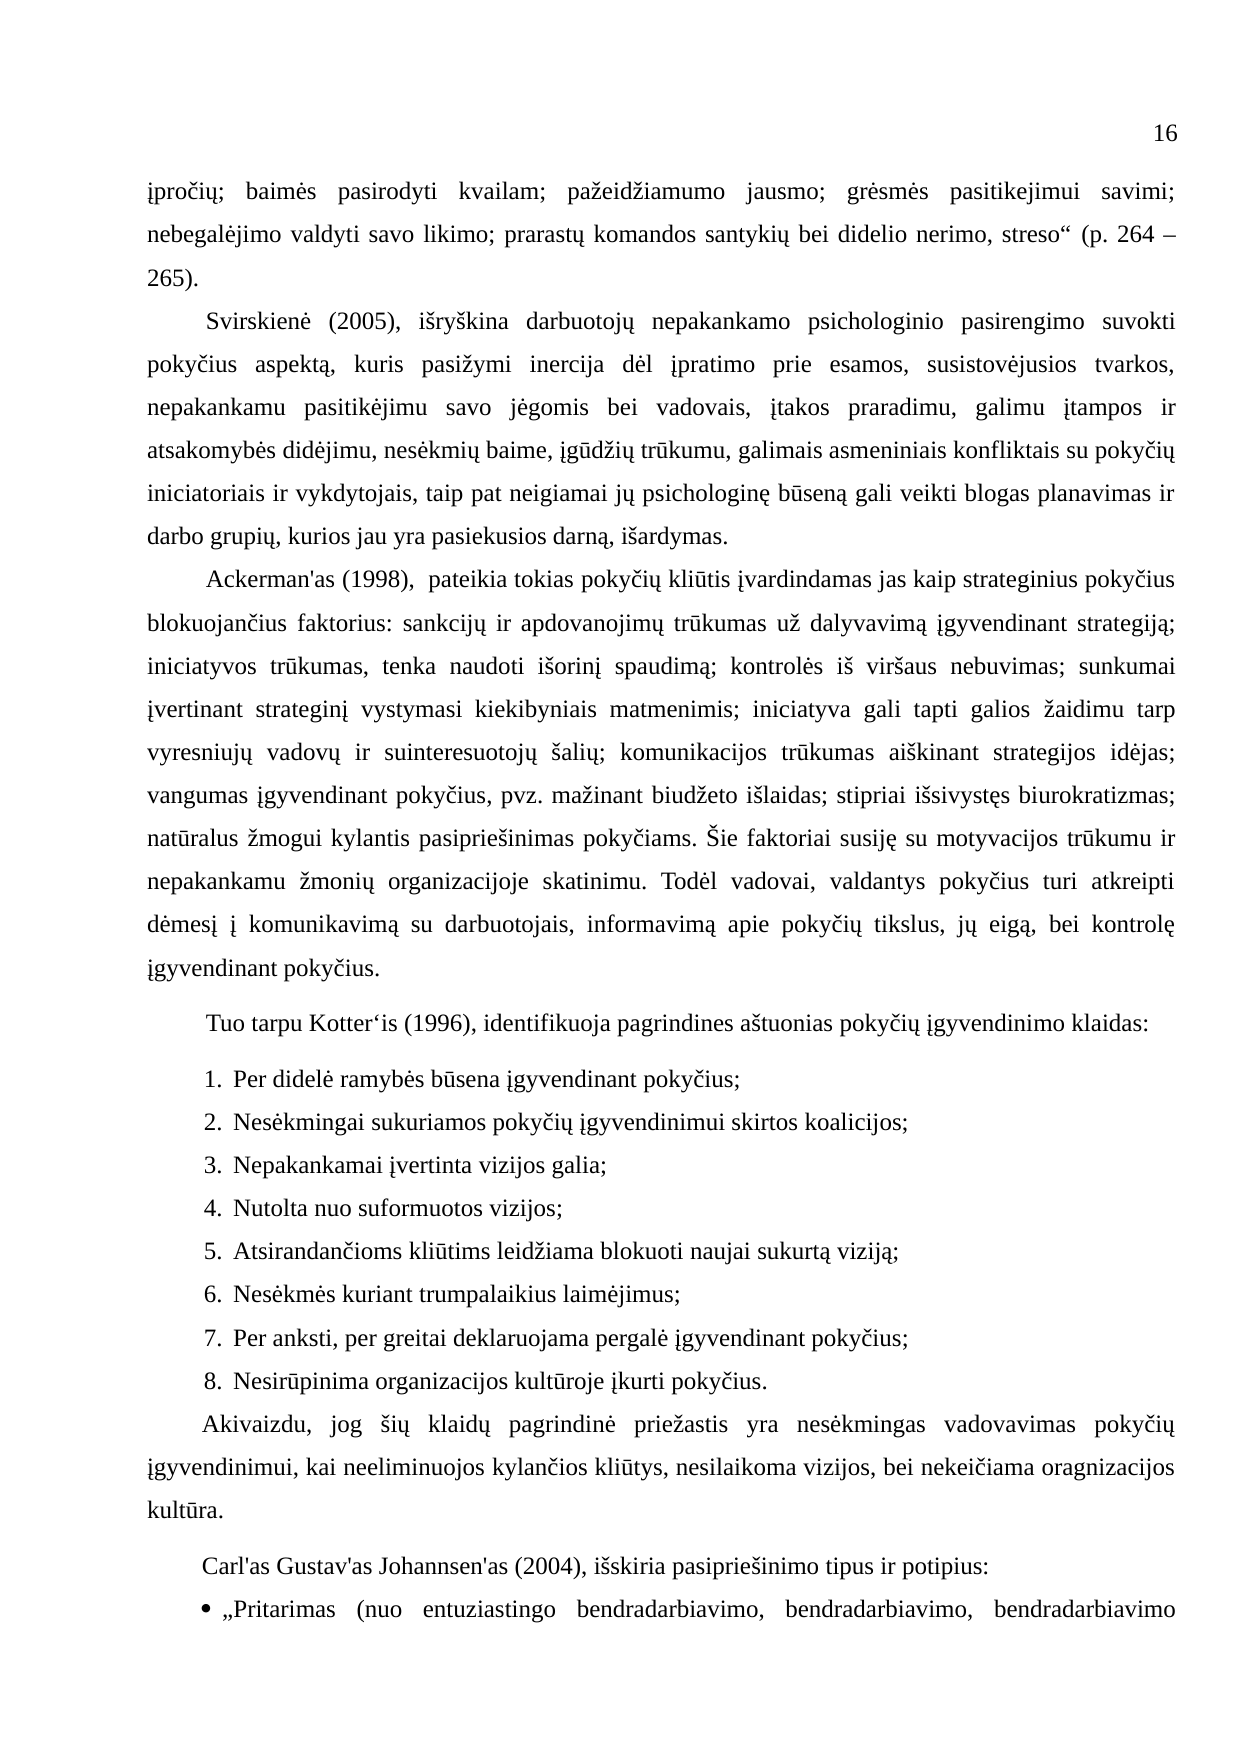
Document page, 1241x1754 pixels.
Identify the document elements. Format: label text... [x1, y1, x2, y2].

list Nesėkmės kuriant trumpalaikius laimėjimus; [147, 1279, 1176, 1308]
list Per didelė ramybės būsena įgyvendinant pokyčius; [147, 1064, 1176, 1093]
text Carl'as Gustav'as Johannsen'as (2004), išskiria pasipriešinimo tipus ir potipius: [147, 1551, 1176, 1579]
text Akivaizdu, jog šių klaidų pagrindinė priežastis yra nesėkmingas vadovavimas pokyčių įgyvendinimui, kai neeliminuojos kylančios kliūtys, nesilaikoma vizijos, bei nekeičiama oragnizacijos kultūra. [147, 1409, 1176, 1524]
list Nesėkmingai sukuriamos pokyčių įgyvendinimui skirtos koalicijos; [147, 1107, 1176, 1136]
list „Pritarimas (nuo entuziastingo bendradarbiavimo, bendradarbiavimo, bendradarbiavimo [147, 1594, 1176, 1623]
list Nepakankamai įvertinta vizijos galia; [147, 1150, 1176, 1179]
text Tuo tarpu Kotter‘is (1996), identifikuoja pagrindines aštuonias pokyčių įgyvendinimo klaidas: [147, 1008, 1176, 1037]
text Ackerman'as (1998), pateikia tokias pokyčių kliūtis įvardindamas jas kaip strateginius pokyčius blokuojančius faktorius: sankcijų ir apdovanojimų trūkumas už dalyvavimą įgyvendinant strategiją; iniciatyvos trūkumas, tenka naudoti išorinį spaudimą; kontrolės iš viršaus nebuvimas; sunkumai įvertinant strateginį vystymasi kiekibyniais matmenimis; iniciatyva gali tapti galios žaidimu tarp vyresniujų vadovų ir suinteresuotojų šalių; komunikacijos trūkumas aiškinant strategijos idėjas; vangumas įgyvendinant pokyčius, pvz. mažinant biudžeto išlaidas; stipriai išsivystęs biurokratizmas; natūralus žmogui kylantis pasipriešinimas pokyčiams. Šie faktoriai susiję su motyvacijos trūkumu ir nepakankamu žmonių organizacijoje skatinimu. Todėl vadovai, valdantys pokyčius turi atkreipti dėmesį į komunikavimą su darbuotojais, informavimą apie pokyčių tikslus, jų eigą, bei kontrolę įgyvendinant pokyčius. [147, 564, 1176, 981]
text įpročių; baimės pasirodyti kvailam; pažeidžiamumo jausmo; grėsmės pasitikejimui savimi; nebegalėjimo valdyti savo likimo; prarastų komandos santykių bei didelio nerimo, streso“ (p. 264 – 265). [147, 176, 1176, 291]
list Nesirūpinima organizacijos kultūroje įkurti pokyčius. [147, 1366, 1176, 1394]
list Atsirandančioms kliūtims leidžiama blokuoti naujai sukurtą viziją; [147, 1236, 1176, 1265]
text Svirskienė (2005), išryškina darbuotojų nepakankamo psichologinio pasirengimo suvokti pokyčius aspektą, kuris pasižymi inercija dėl įpratimo prie esamos, susistovėjusios tvarkos, nepakankamu pasitikėjimu savo jėgomis bei vadovais, įtakos praradimu, galimu įtampos ir atsakomybės didėjimu, nesėkmių baime, įgūdžių trūkumu, galimais asmeniniais konfliktais su pokyčių iniciatoriais ir vykdytojais, taip pat neigiamai jų psichologinę būseną gali veikti blogas planavimas ir darbo grupių, kurios jau yra pasiekusios darną, išardymas. [147, 306, 1176, 550]
list Nutolta nuo suformuotos vizijos; [147, 1193, 1176, 1222]
list Per anksti, per greitai deklaruojama pergalė įgyvendinant pokyčius; [147, 1323, 1176, 1351]
